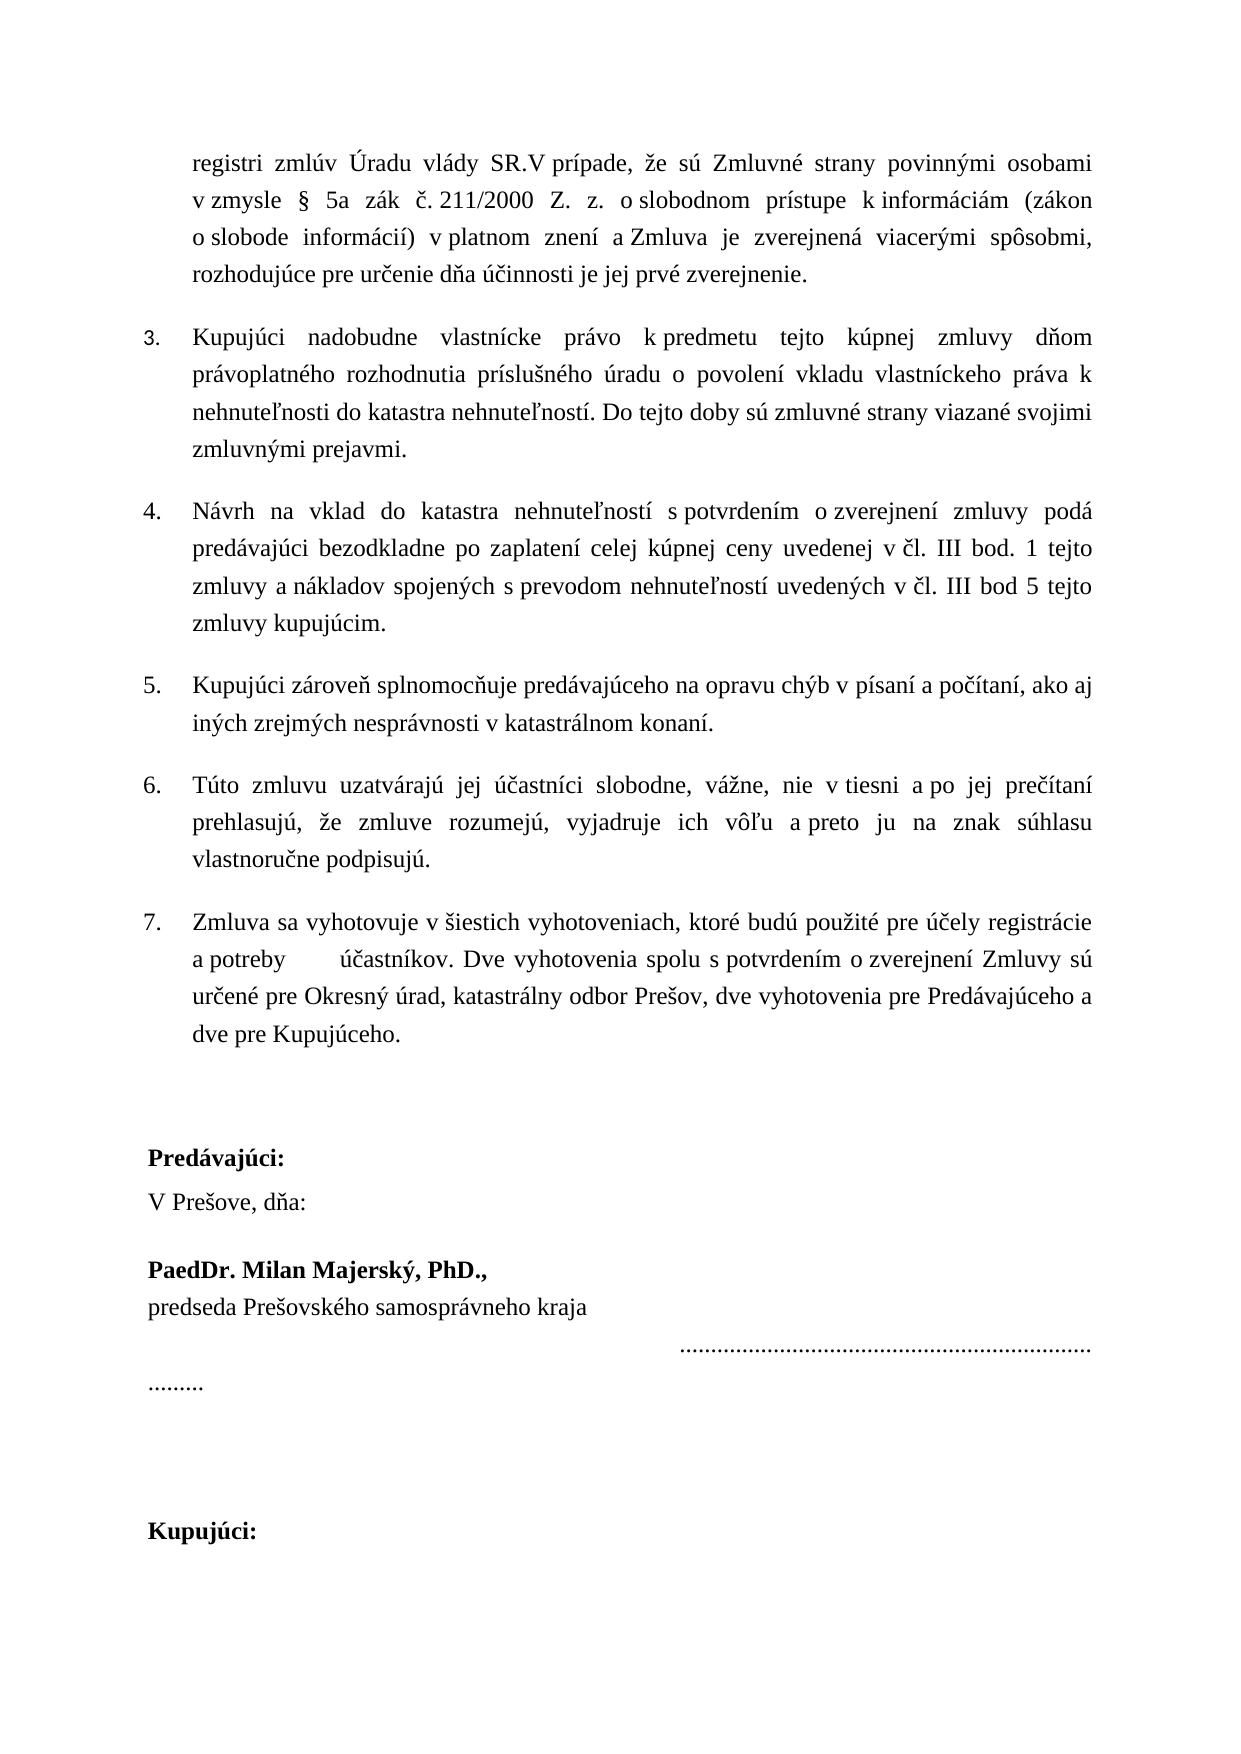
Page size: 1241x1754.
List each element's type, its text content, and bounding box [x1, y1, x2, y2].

list Zmluva sa vyhotovuje v šiestich vyhotoveniach, ktoré budú použité pre účely registrácie a potreby účastníkov. Dve vyhotovenia spolu s potvrdením o zverejnení Zmluvy sú určené pre Okresný úrad, katastrálny odbor Prešov, dve vyhotovenia pre Predávajúceho a dve pre Kupujúceho. [143, 907, 1093, 1047]
list Návrh na vklad do katastra nehnuteľností s potvrdením o zverejnení zmluvy podá predávajúci bezodkladne po zaplatení celej kúpnej ceny uvedenej v čl. III bod. 1 tejto zmluvy a nákladov spojených s prevodom nehnuteľností uvedených v čl. III bod 5 tejto zmluvy kupujúcim. [143, 496, 1093, 637]
list Kupujúci nadobudne vlastnícke právo k predmetu tejto kúpnej zmluvy dňom právoplatného rozhodnutia príslušného úradu o povolení vkladu vlastníckeho práva k nehnuteľnosti do katastra nehnuteľností. Do tejto doby sú zmluvné strany viazané svojimi zmluvnými prejavmi. [143, 322, 1093, 463]
list registri zmlúv Úradu vlády SR.V prípade, že sú Zmluvné strany povinnými osobami v zmysle § 5a zák č. 211/2000 Z. z. o slobodnom prístupe k informáciám (zákon o slobode informácií) v platnom znení a Zmluva je zverejnená viacerými spôsobmi, rozhodujúce pre určenie dňa účinnosti je jej prvé zverejnenie. [143, 148, 1093, 288]
list Túto zmluvu uzatvárajú jej účastníci slobodne, vážne, nie v tiesni a po jej prečítaní prehlasujú, že zmluve rozumejú, vyjadruje ich vôľu a preto ju na znak súhlasu vlastnoručne podpisujú. [143, 770, 1093, 873]
text V Prešove, dňa: [148, 1187, 1093, 1215]
text Kupujúci: [148, 1516, 1093, 1545]
text Predávajúci: [148, 1143, 1093, 1172]
text PaedDr. Milan Majerský, PhD., predseda Prešovského samosprávneho kraja ........................................................................... [148, 1255, 1093, 1395]
list Kupujúci zároveň splnomocňuje predávajúceho na opravu chýb v písaní a počítaní, ako aj iných zrejmých nesprávnosti v katastrálnom konaní. [143, 670, 1093, 736]
